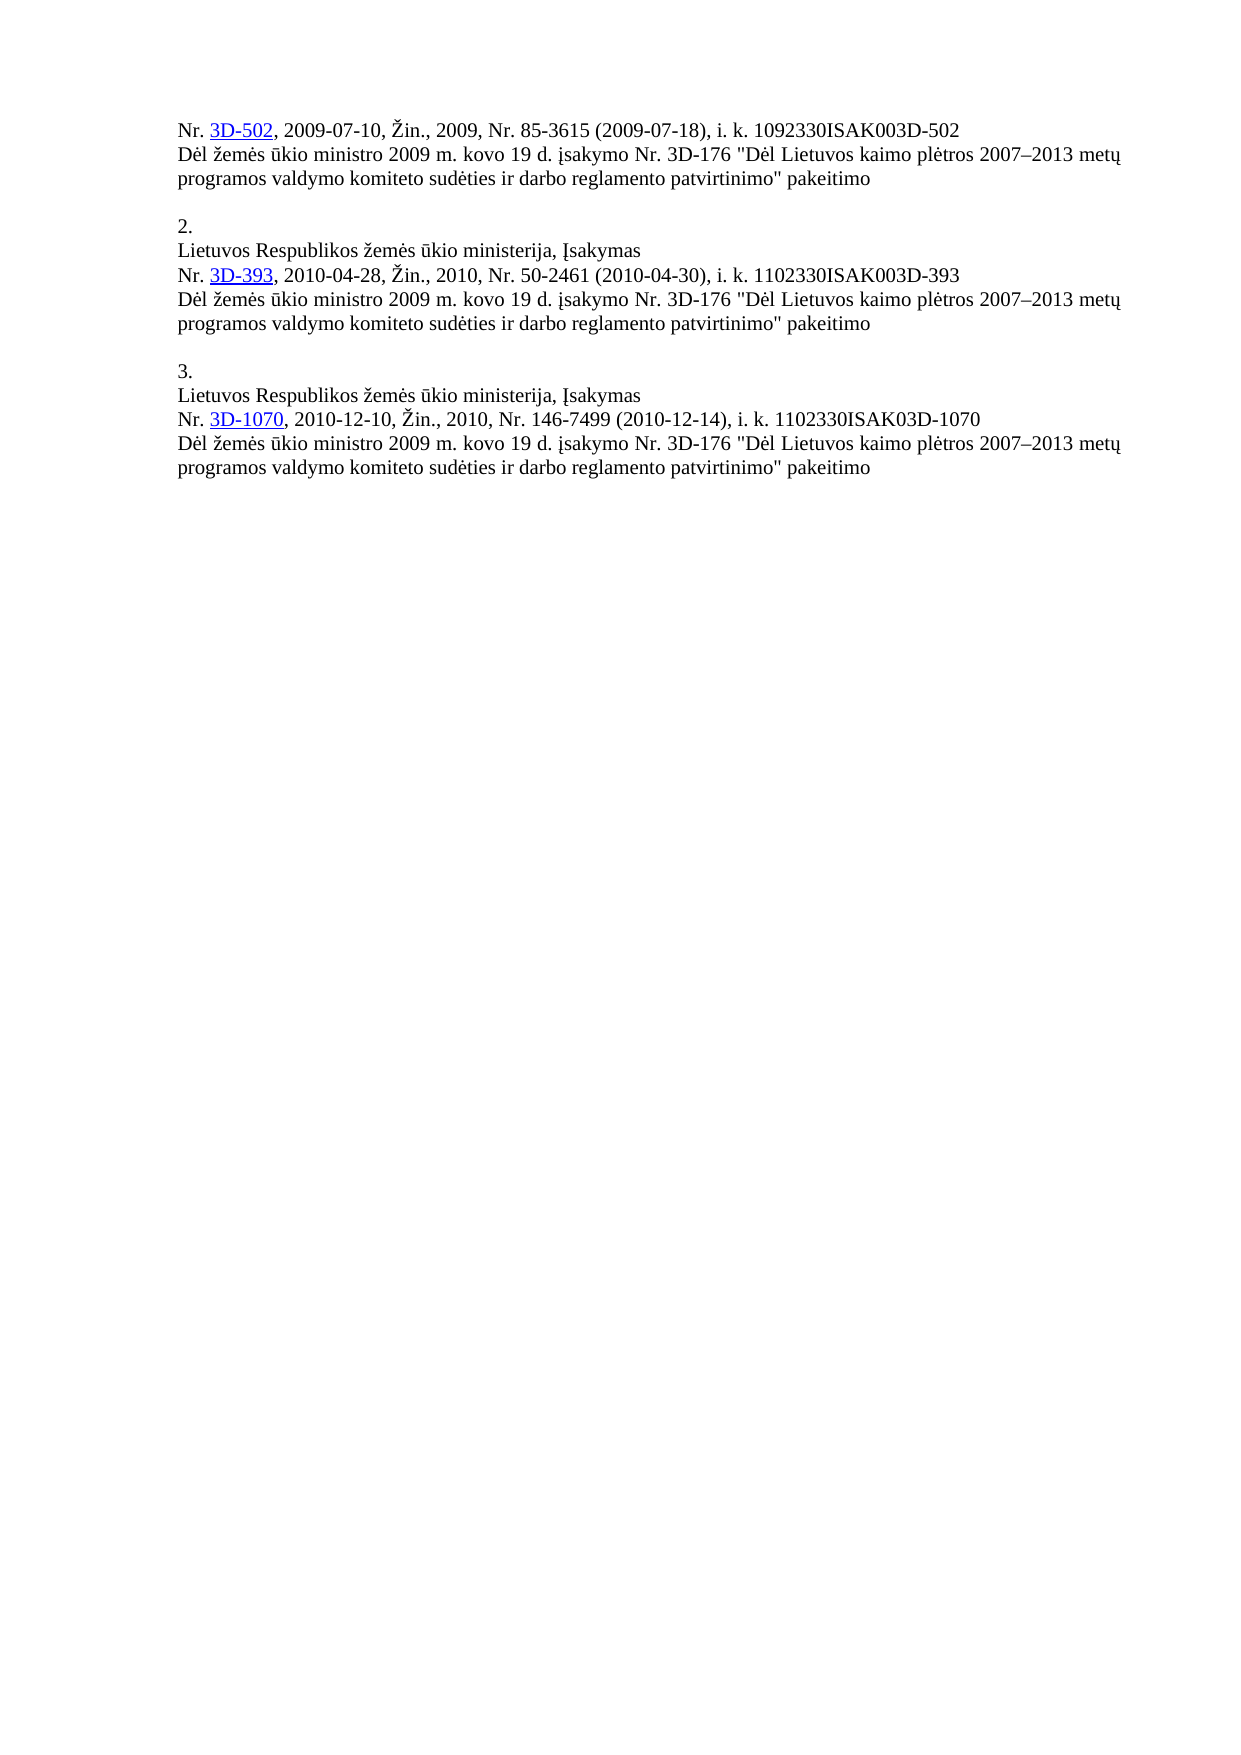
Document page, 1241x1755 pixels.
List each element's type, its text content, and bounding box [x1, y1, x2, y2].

text Lietuvos Respublikos žemės ūkio ministerija, Įsakymas [177, 383, 1122, 407]
text Dėl žemės ūkio ministro 2009 m. kovo 19 d. įsakymo Nr. 3D-176 "Dėl Lietuvos kaimo plėtros 2007–2013 metų programos valdymo komiteto sudėties ir darbo reglamento patvirtinimo" pakeitimo [177, 287, 1122, 335]
text 2. [177, 214, 1122, 238]
text Nr. 3D-393, 2010-04-28, Žin., 2010, Nr. 50-2461 (2010-04-30), i. k. 1102330ISAK003D-393 [177, 262, 1122, 287]
text Dėl žemės ūkio ministro 2009 m. kovo 19 d. įsakymo Nr. 3D-176 "Dėl Lietuvos kaimo plėtros 2007–2013 metų programos valdymo komiteto sudėties ir darbo reglamento patvirtinimo" pakeitimo [177, 142, 1122, 190]
text Dėl žemės ūkio ministro 2009 m. kovo 19 d. įsakymo Nr. 3D-176 "Dėl Lietuvos kaimo plėtros 2007–2013 metų programos valdymo komiteto sudėties ir darbo reglamento patvirtinimo" pakeitimo [177, 431, 1122, 479]
text Lietuvos Respublikos žemės ūkio ministerija, Įsakymas [177, 238, 1122, 262]
text Nr. 3D-1070, 2010-12-10, Žin., 2010, Nr. 146-7499 (2010-12-14), i. k. 1102330ISAK03D-1070 [177, 407, 1122, 431]
text Nr. 3D-502, 2009-07-10, Žin., 2009, Nr. 85-3615 (2009-07-18), i. k. 1092330ISAK003D-502 [177, 118, 1122, 142]
text 3. [177, 359, 1122, 383]
